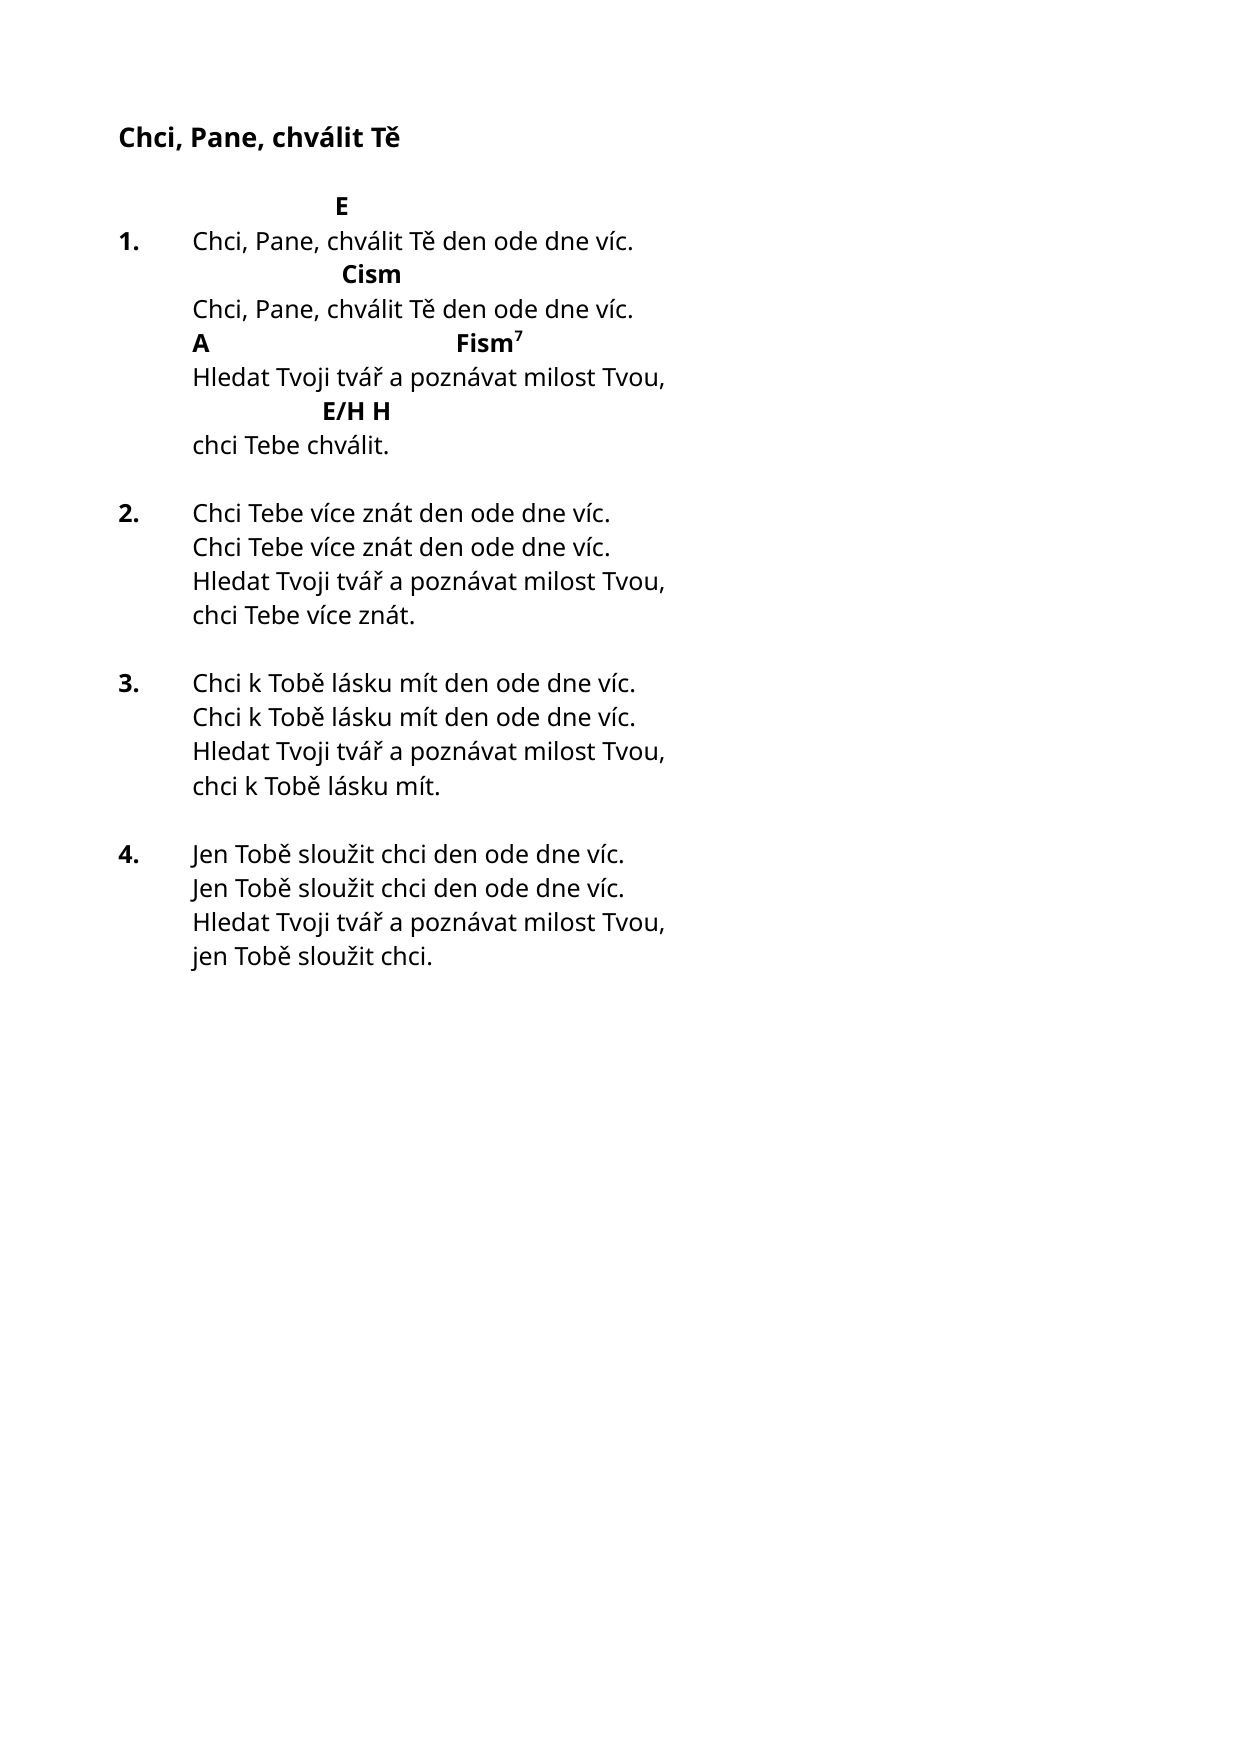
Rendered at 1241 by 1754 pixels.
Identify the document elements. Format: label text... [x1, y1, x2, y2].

text Chci, Pane, chválit Tě den ode dne víc. [118, 291, 1122, 325]
text Chci Tebe více znát den ode dne víc. [118, 530, 1122, 564]
text jen Tobě sloužit chci. [118, 938, 1122, 972]
text Hledat Tvoji tvář a poznávat milost Tvou, [118, 359, 1122, 393]
text chci Tebe více znát. [118, 598, 1122, 632]
text Chci, Pane, chválit Tě [118, 118, 1122, 155]
text Cism [118, 257, 1122, 291]
text Hledat Tvoji tvář a poznávat milost Tvou, [118, 564, 1122, 598]
text 3. Chci k Tobě lásku mít den ode dne víc. [118, 666, 1122, 700]
text chci k Tobě lásku mít. [118, 768, 1122, 802]
text 2. Chci Tebe více znát den ode dne víc. [118, 496, 1122, 530]
text E [118, 189, 1122, 223]
text 1. Chci, Pane, chválit Tě den ode dne víc. [118, 223, 1122, 257]
text 4. Jen Tobě sloužit chci den ode dne víc. [118, 836, 1122, 870]
text E/H H [118, 393, 1122, 427]
text Hledat Tvoji tvář a poznávat milost Tvou, [118, 734, 1122, 768]
text Jen Tobě sloužit chci den ode dne víc. [118, 870, 1122, 904]
text chci Tebe chválit. [118, 427, 1122, 462]
text Chci k Tobě lásku mít den ode dne víc. [118, 700, 1122, 734]
text Hledat Tvoji tvář a poznávat milost Tvou, [118, 904, 1122, 938]
text A Fism7 [118, 325, 1122, 359]
